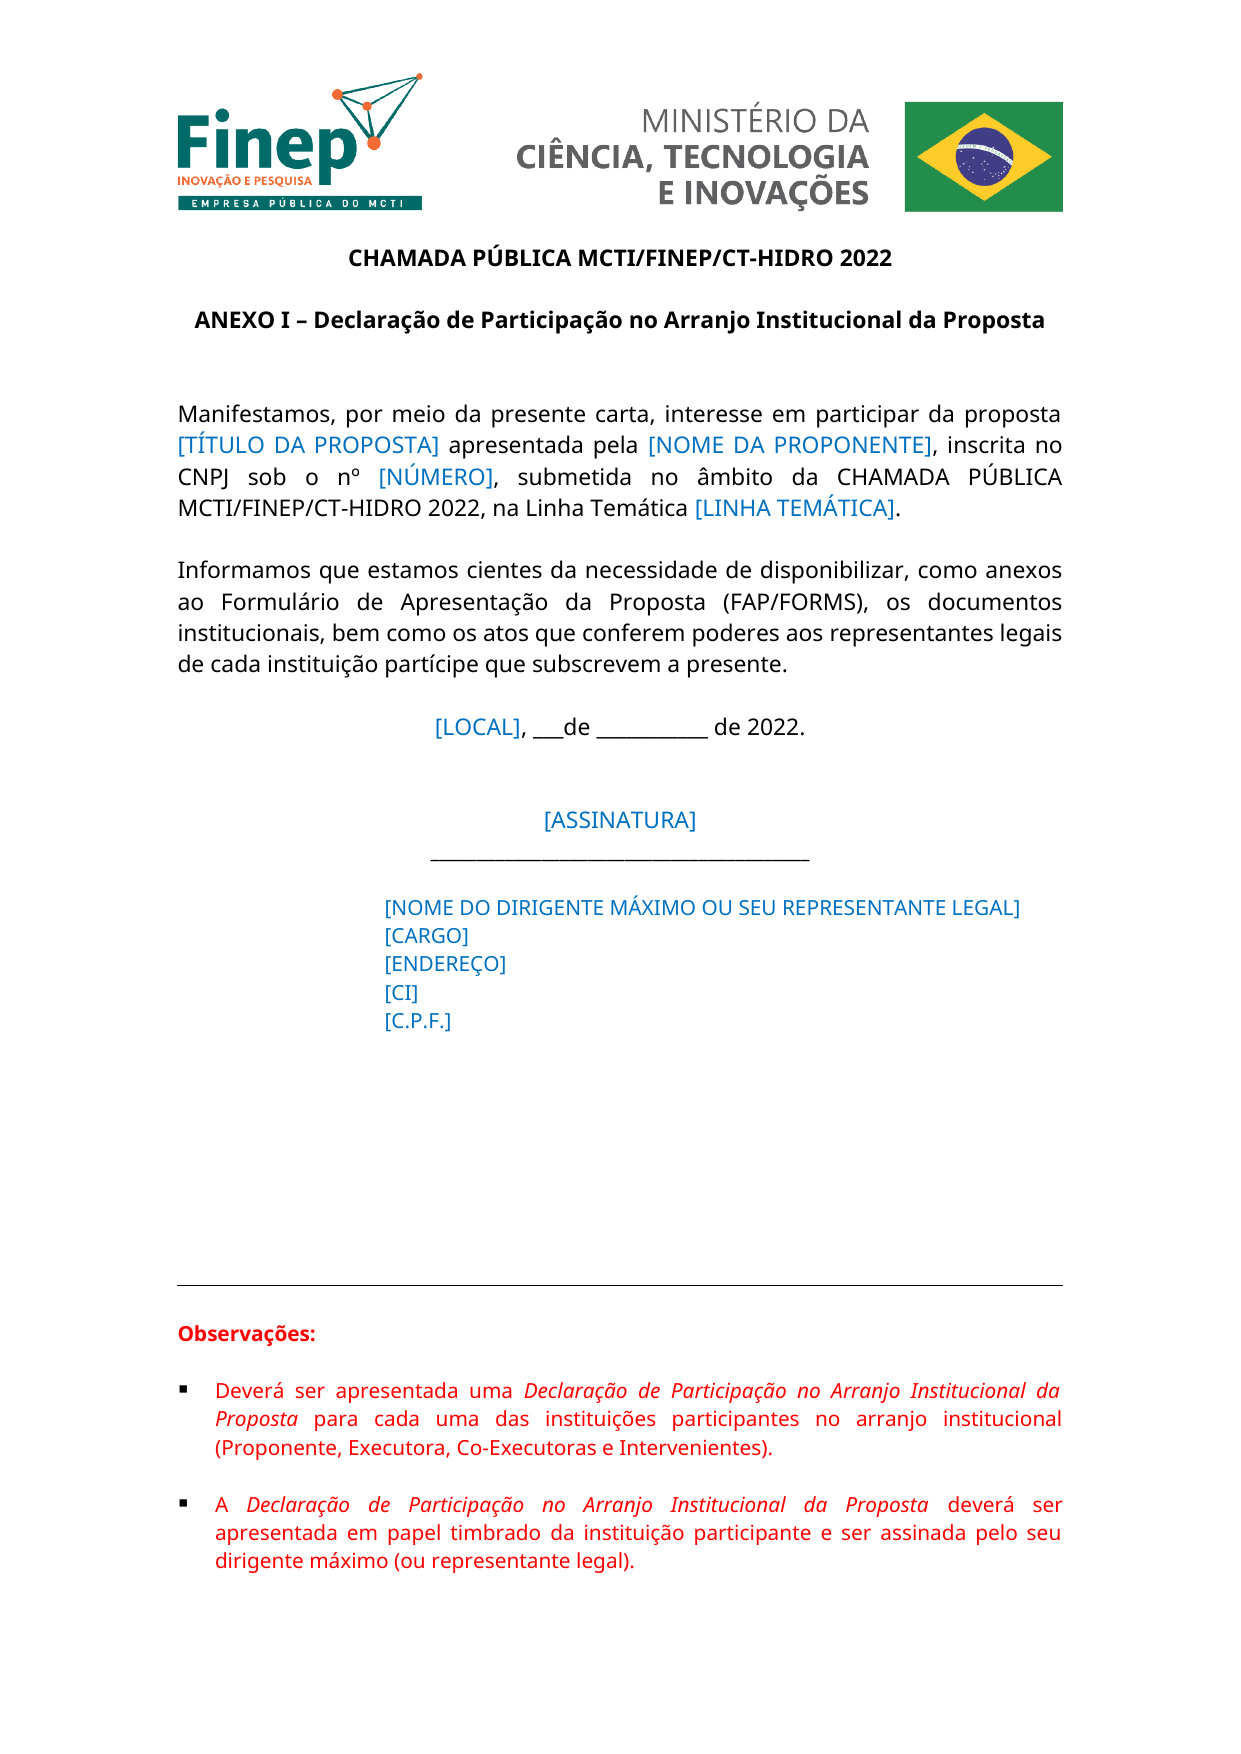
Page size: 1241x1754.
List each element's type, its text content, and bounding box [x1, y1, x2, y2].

text CHAMADA PÚBLICA MCTI/FINEP/CT-HIDRO 2022 [177, 242, 1063, 273]
text [NOME DO DIRIGENTE MÁXIMO OU SEU REPRESENTANTE LEGAL] [384, 893, 1063, 921]
text ANEXO I – Declaração de Participação no Arranjo Institucional da Proposta [177, 304, 1063, 336]
text Informamos que estamos cientes da necessidade de disponibilizar, como anexos ao Formulário de Apresentação da Proposta (FAP/FORMS), os documentos institucionais, bem como os atos que conferem poderes aos representantes legais de cada instituição partícipe que subscrevem a presente. [177, 554, 1063, 679]
text [CARGO] [384, 921, 1063, 949]
text [CI] [384, 978, 1063, 1006]
text Observações: [177, 1319, 1063, 1348]
list Deverá ser apresentada uma Declaração de Participação no Arranjo Institucional da Proposta para cada uma das instituições participantes no arranjo institucional (Proponente, Executora, Co-Executoras e Intervenientes). [177, 1376, 1063, 1461]
text [ASSINATURA] [177, 804, 1063, 836]
text Manifestamos, por meio da presente carta, interesse em participar da proposta [TÍTULO DA PROPOSTA] apresentada pela [NOME DA PROPONENTE], inscrita no CNPJ sob o nº [NÚMERO], submetida no âmbito da CHAMADA PÚBLICA MCTI/FINEP/CT-HIDRO 2022, na Linha Temática [LINHA TEMÁTICA]. [177, 398, 1063, 523]
list A Declaração de Participação no Arranjo Institucional da Proposta deverá ser apresentada em papel timbrado da instituição participante e ser assinada pelo seu dirigente máximo (ou representante legal). [177, 1490, 1063, 1575]
text [C.P.F.] [384, 1006, 1063, 1035]
text _________________________________________ [177, 836, 1063, 864]
text [ENDEREÇO] [384, 949, 1063, 978]
text [LOCAL], ___de ___________ de 2022. [177, 711, 1063, 742]
